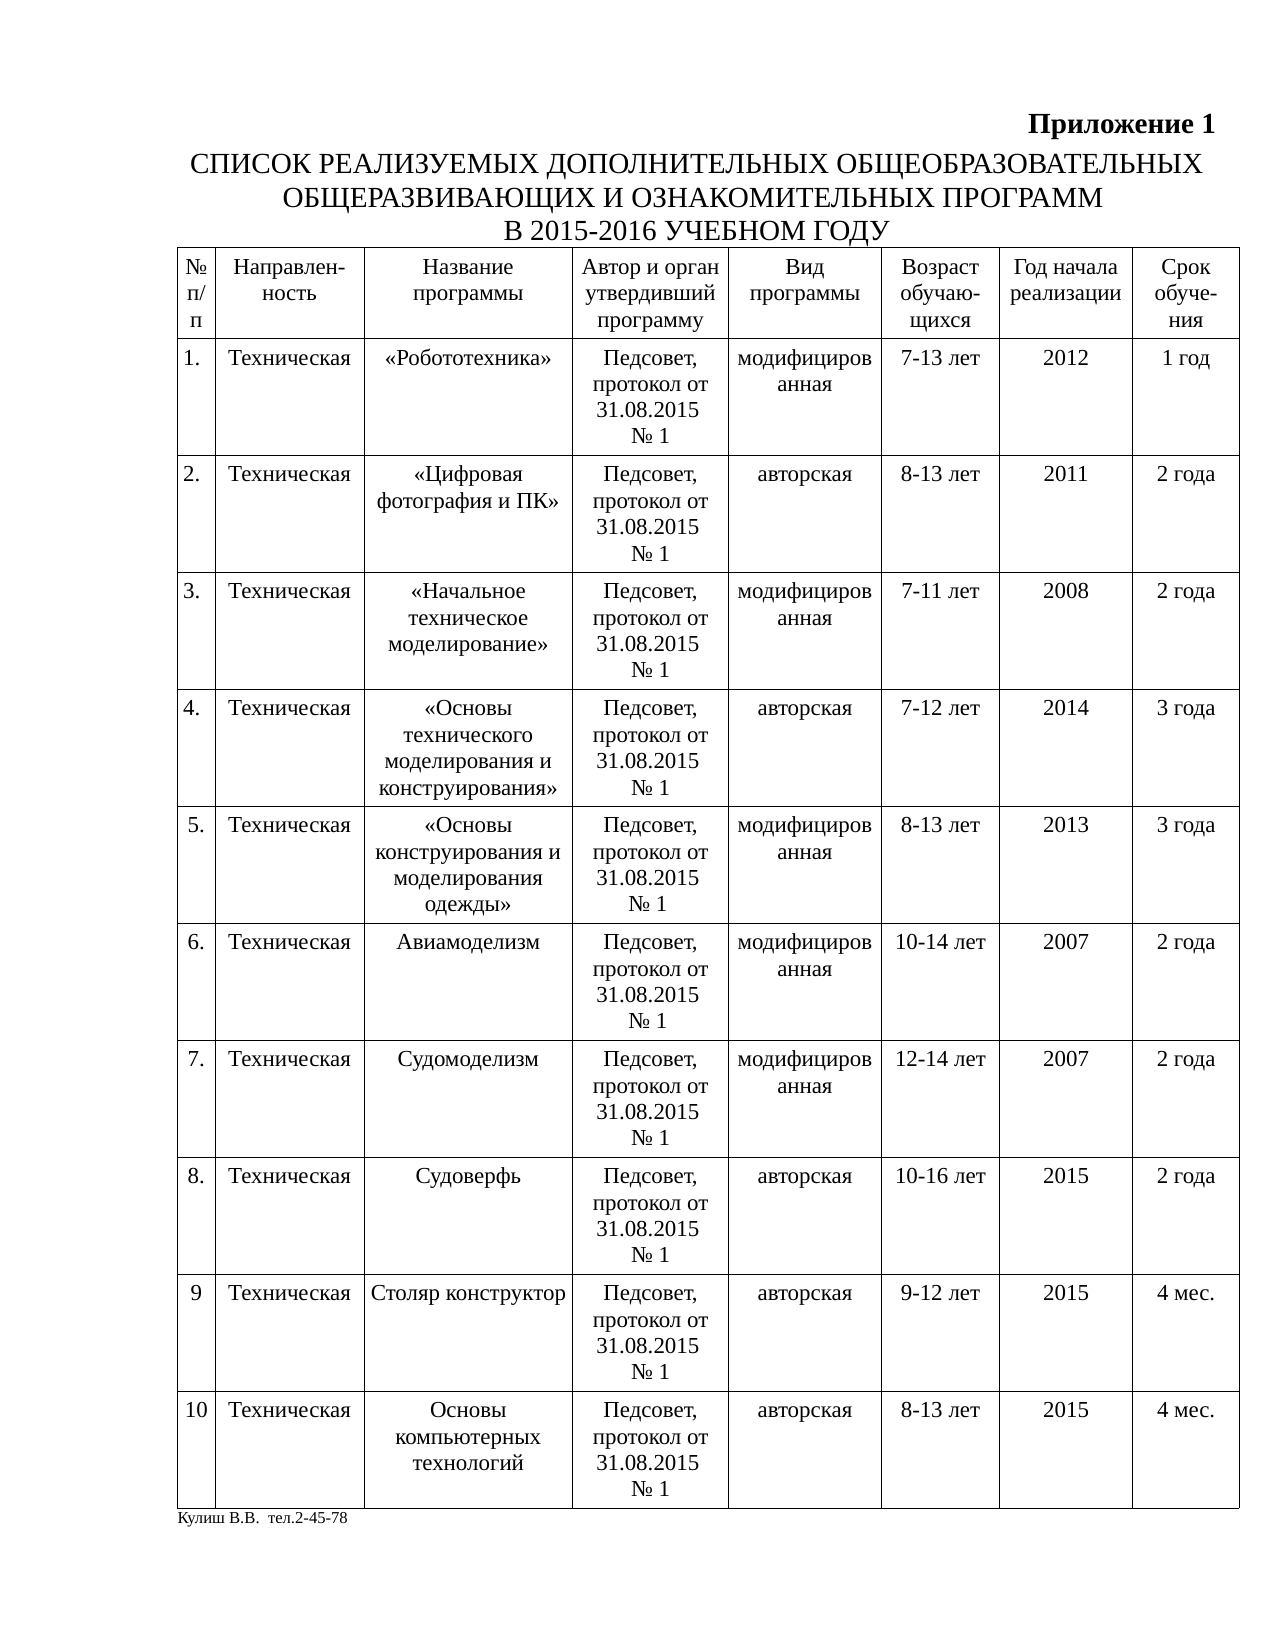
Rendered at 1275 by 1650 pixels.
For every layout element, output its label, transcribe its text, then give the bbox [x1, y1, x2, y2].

table_cell Техническая [216, 1392, 364, 1507]
table_cell Педсовет, протокол от 31.08.2015 № 1 [573, 1041, 728, 1157]
table_cell Техническая [216, 1158, 364, 1273]
table_cell Педсовет, протокол от 31.08.2015 № 1 [573, 456, 728, 572]
table_cell Техническая [216, 339, 364, 455]
table_cell Педсовет, протокол от 31.08.2015 № 1 [573, 1158, 728, 1273]
table_cell Техническая [216, 807, 364, 923]
table_cell 2 года [1133, 1158, 1239, 1273]
table_header № п/п [178, 248, 215, 338]
table_cell Основы компьютерных технологий [365, 1392, 572, 1507]
table_cell 2008 [1000, 573, 1132, 689]
text Кулиш В.В. тел.2-45-78 [177, 1509, 1216, 1527]
table_cell 12-14 лет [882, 1041, 999, 1157]
table_cell Педсовет, протокол от 31.08.2015 № 1 [573, 339, 728, 455]
table_cell Техническая [216, 690, 364, 806]
table_cell 2011 [1000, 456, 1132, 572]
table_cell авторская [729, 456, 881, 572]
table_cell 7-13 лет [882, 339, 999, 455]
table_header Направлен-ность [216, 248, 364, 338]
table_cell Педсовет, протокол от 31.08.2015 № 1 [573, 1392, 728, 1507]
table_cell 5. [178, 807, 215, 923]
table_cell Техническая [216, 1041, 364, 1157]
table_cell модифицированная [729, 807, 881, 923]
table_cell 4 мес. [1133, 1275, 1239, 1391]
table_cell 3. [178, 573, 215, 689]
table_cell «Цифровая фотография и ПК» [365, 456, 572, 572]
table_cell 2012 [1000, 339, 1132, 455]
table_cell 2014 [1000, 690, 1132, 806]
table_cell 2 года [1133, 456, 1239, 572]
table_cell Техническая [216, 456, 364, 572]
table_cell 4 мес. [1133, 1392, 1239, 1507]
table_cell 2013 [1000, 807, 1132, 923]
table_header Вид программы [729, 248, 881, 338]
table_cell 2. [178, 456, 215, 572]
table_cell «Робототехника» [365, 339, 572, 455]
table_cell 4. [178, 690, 215, 806]
table_cell 8. [178, 1158, 215, 1273]
table_cell 7. [178, 1041, 215, 1157]
table_cell «Начальное техническое моделирование» [365, 573, 572, 689]
table_cell Педсовет, протокол от 31.08.2015 № 1 [573, 573, 728, 689]
table_cell 2015 [1000, 1392, 1132, 1507]
table_header Год начала реализации [1000, 248, 1132, 338]
table_header Название программы [365, 248, 572, 338]
text СПИСОК РЕАЛИЗУЕМЫХ ДОПОЛНИТЕЛЬНЫХ ОБЩЕОБРАЗОВАТЕЛЬНЫХ ОБЩЕРАЗВИВАЮЩИХ И ОЗНАКОМИТЕЛЬНЫХ ПРОГРАММ [177, 146, 1216, 213]
table_cell 3 года [1133, 807, 1239, 923]
table_cell модифицированная [729, 339, 881, 455]
text В 2015-2016 УЧЕБНОМ ГОДУ [177, 213, 1216, 247]
table_cell 2015 [1000, 1158, 1132, 1273]
table_cell 2 года [1133, 1041, 1239, 1157]
table_cell 6. [178, 924, 215, 1039]
table_cell модифицированная [729, 924, 881, 1039]
table_header Возраст обучаю-щихся [882, 248, 999, 338]
table_cell Техническая [216, 573, 364, 689]
table_header Автор и орган утвердивший программу [573, 248, 728, 338]
table_cell 10 [178, 1392, 215, 1507]
table_cell 7-12 лет [882, 690, 999, 806]
table_cell 1 год [1133, 339, 1239, 455]
table_cell авторская [729, 1158, 881, 1273]
table_cell 9 [178, 1275, 215, 1391]
table_cell Педсовет, протокол от 31.08.2015 № 1 [573, 924, 728, 1039]
table_cell 10-14 лет [882, 924, 999, 1039]
table_cell Педсовет, протокол от 31.08.2015 № 1 [573, 1275, 728, 1391]
table_cell Судоверфь [365, 1158, 572, 1273]
table_cell 2007 [1000, 1041, 1132, 1157]
table_cell Столяр конструктор [365, 1275, 572, 1391]
text Приложение 1 [177, 106, 1216, 140]
table_cell «Основы технического моделирования и конструирования» [365, 690, 572, 806]
table_cell Техническая [216, 1275, 364, 1391]
table_header Срок обуче-ния [1133, 248, 1239, 338]
table_cell 8-13 лет [882, 1392, 999, 1507]
table_cell Техническая [216, 924, 364, 1039]
table_cell авторская [729, 1392, 881, 1507]
table_cell модифицированная [729, 573, 881, 689]
table_cell 8-13 лет [882, 456, 999, 572]
table_cell 10-16 лет [882, 1158, 999, 1273]
table_cell Судомоделизм [365, 1041, 572, 1157]
table_cell 2 года [1133, 573, 1239, 689]
table_cell Педсовет, протокол от 31.08.2015 № 1 [573, 807, 728, 923]
table_cell 8-13 лет [882, 807, 999, 923]
table_cell 1. [178, 339, 215, 455]
table_cell 2015 [1000, 1275, 1132, 1391]
table_cell модифицированная [729, 1041, 881, 1157]
table_cell «Основы конструирования и моделирования одежды» [365, 807, 572, 923]
table_cell 7-11 лет [882, 573, 999, 689]
table_cell Авиамоделизм [365, 924, 572, 1039]
table_cell 2 года [1133, 924, 1239, 1039]
table_cell 9-12 лет [882, 1275, 999, 1391]
table_cell авторская [729, 1275, 881, 1391]
table_cell авторская [729, 690, 881, 806]
table_cell 3 года [1133, 690, 1239, 806]
table_cell Педсовет, протокол от 31.08.2015 № 1 [573, 690, 728, 806]
table_cell 2007 [1000, 924, 1132, 1039]
